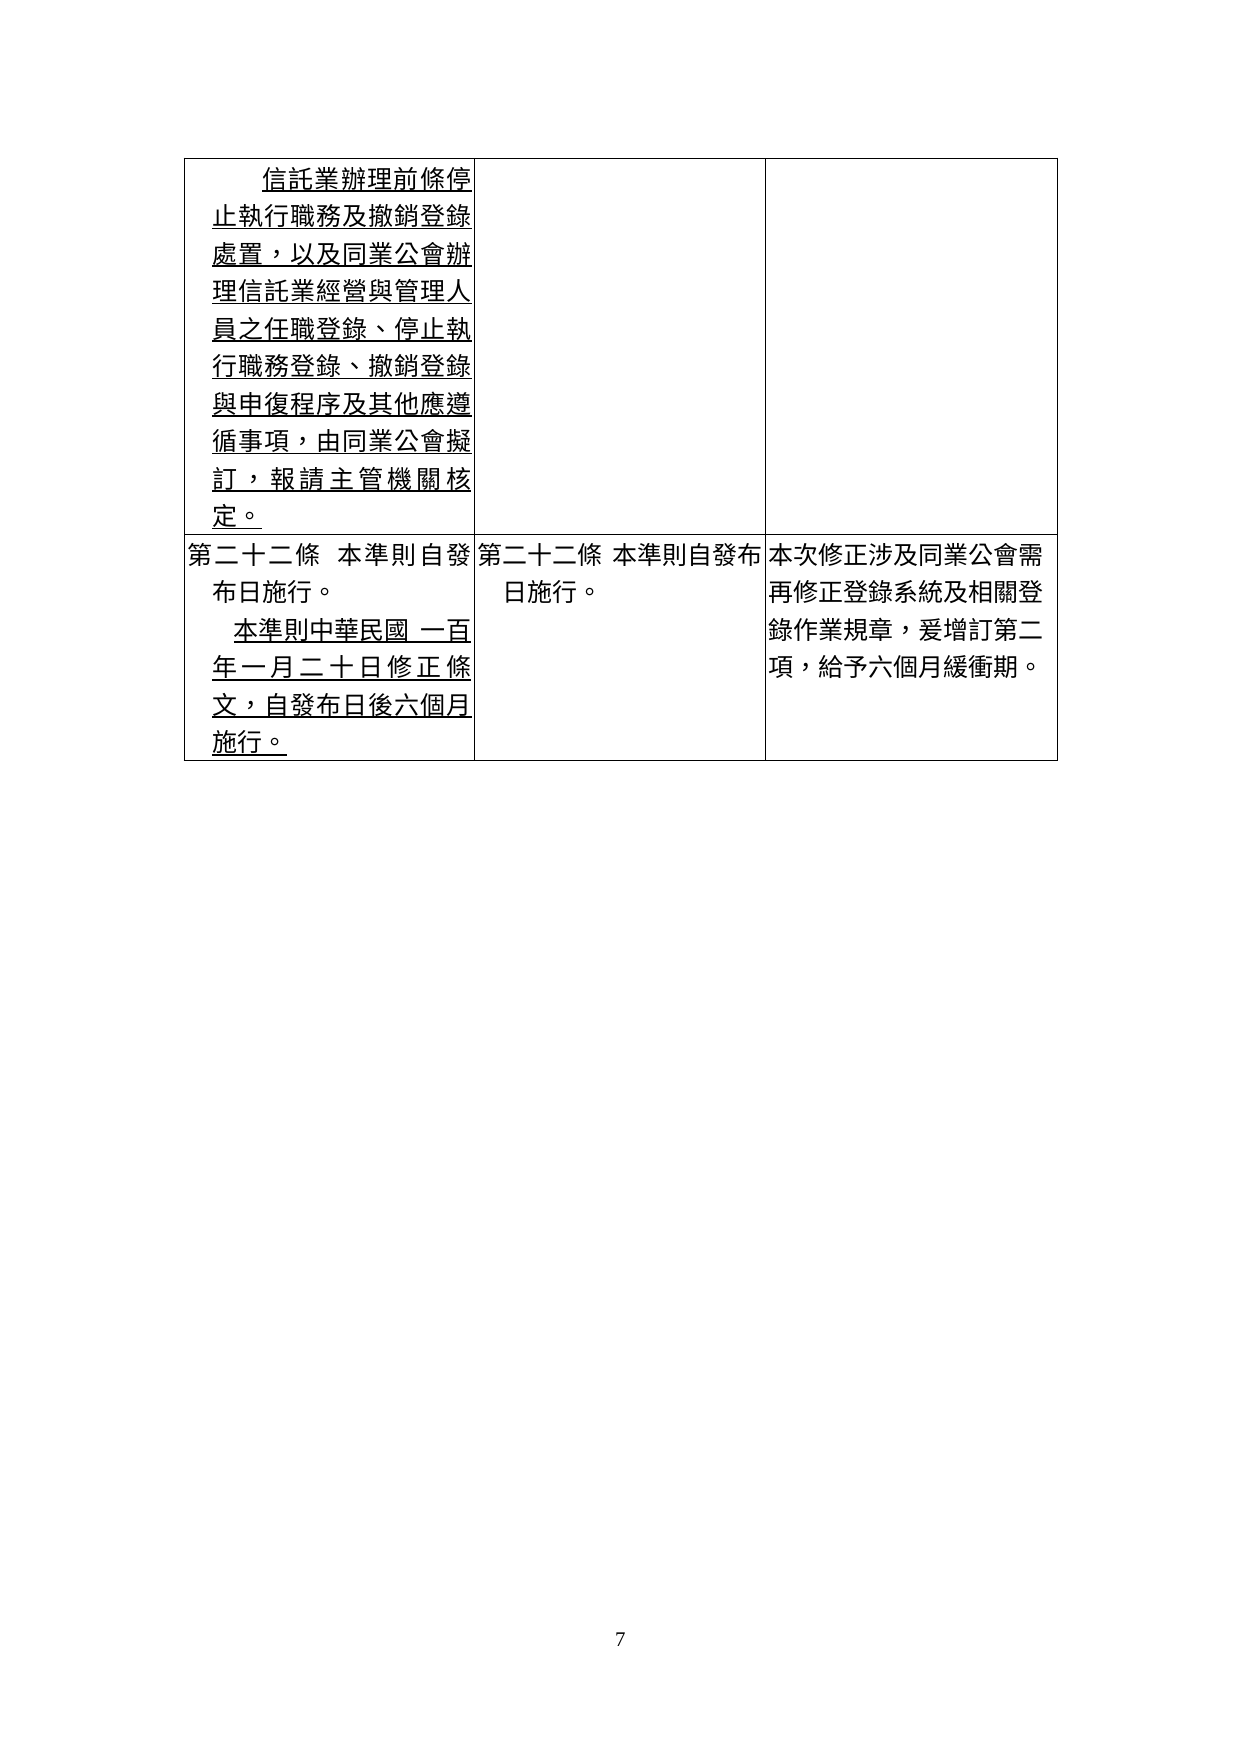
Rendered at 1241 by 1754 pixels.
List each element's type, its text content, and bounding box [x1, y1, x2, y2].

table_cell 本次修正涉及同業公會需再修正登錄系統及相關登錄作業規章，爰增訂第二項，給予六個月緩衝期。 [766, 535, 1057, 759]
table_cell [766, 159, 1057, 533]
table_cell 信託業辦理前條停止執行職務及撤銷登錄處置，以及同業公會辦理信託業經營與管理人員之任職登錄、停止執行職務登錄、撤銷登錄與申復程序及其他應遵循事項，由同業公會擬訂，報請主管機關核定。 [185, 159, 474, 533]
table_cell [475, 159, 765, 533]
table_cell 第二十二條 本準則自發布日施行。 本準則中華民國 一百年一月二十日修正條文，自發布日後六個月施行。 [185, 535, 474, 759]
table_cell 第二十二條 本準則自發布日施行。 [475, 535, 765, 759]
